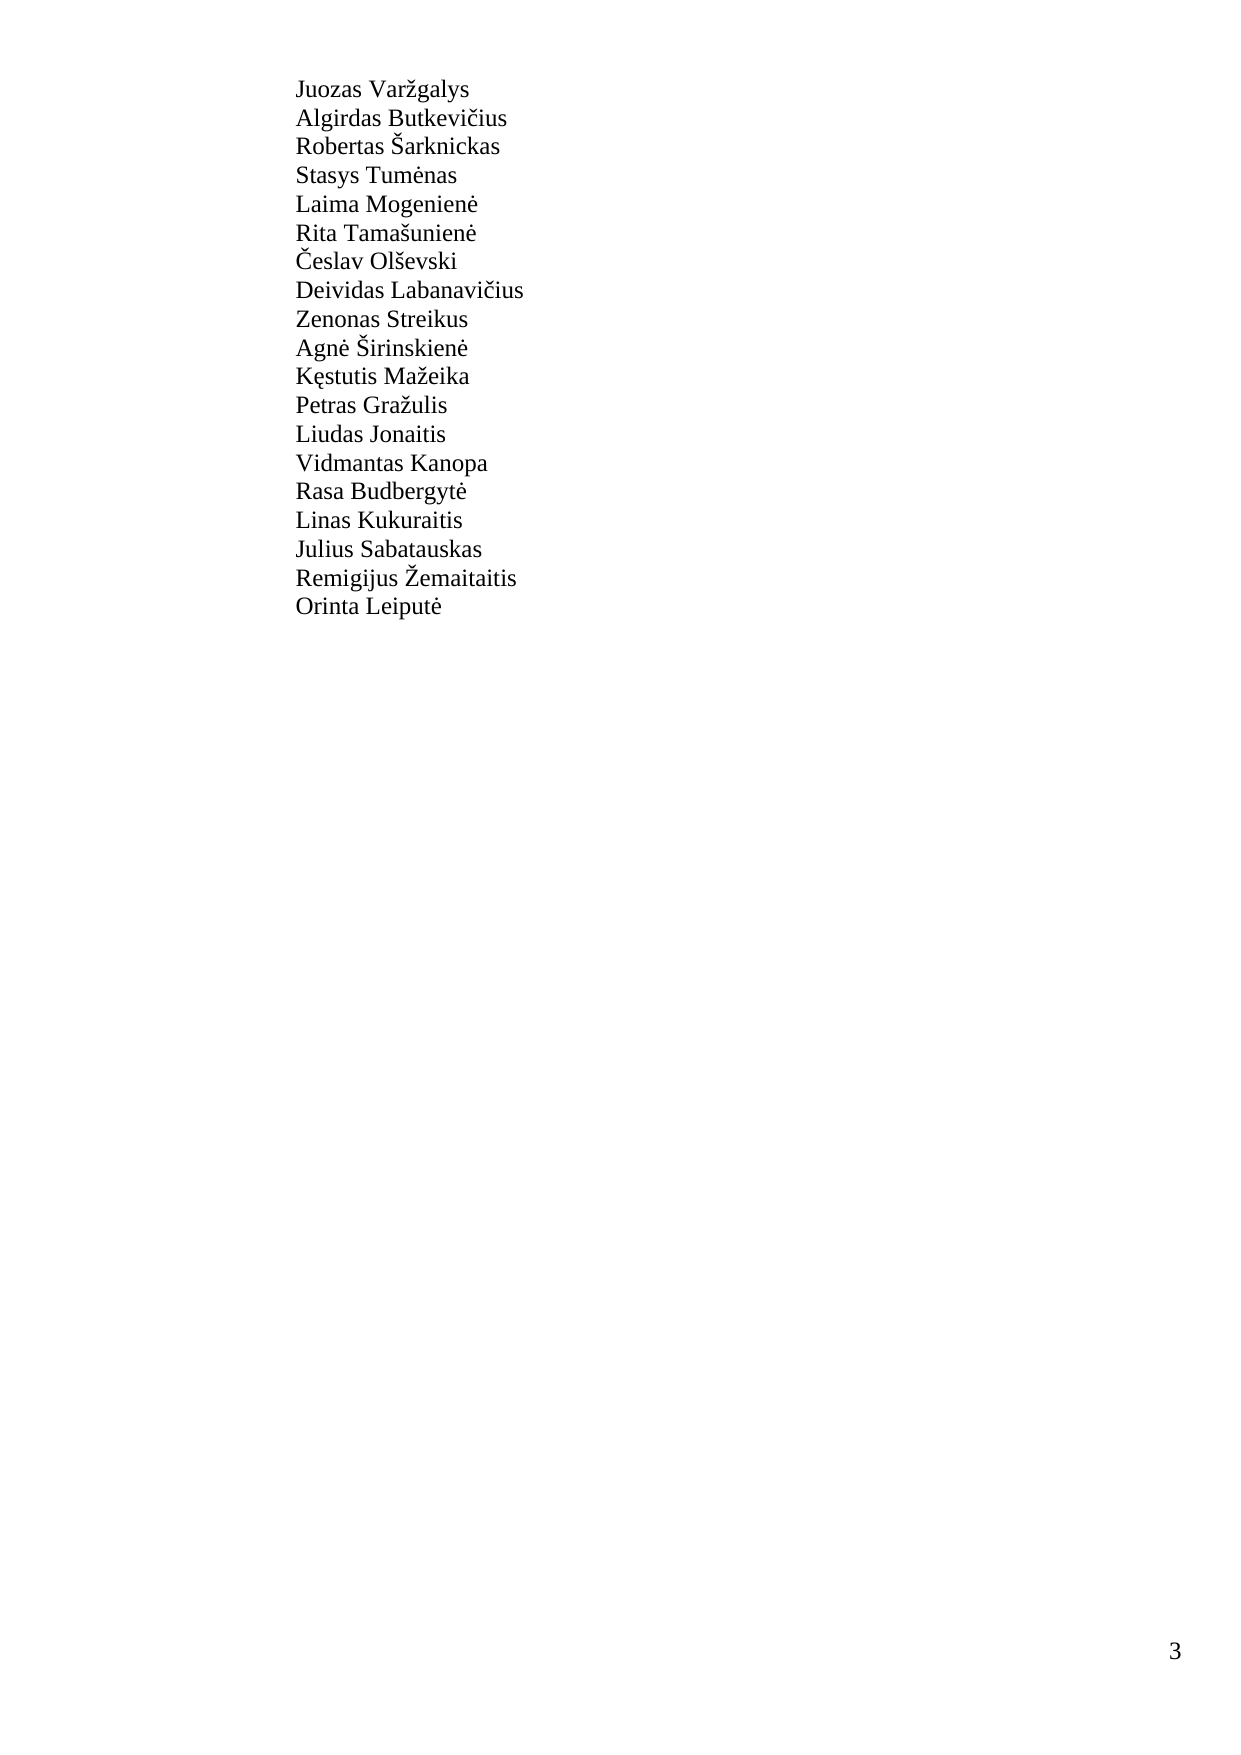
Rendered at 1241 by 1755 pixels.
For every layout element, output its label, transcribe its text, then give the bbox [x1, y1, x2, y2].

text Agnė Širinskienė [177, 333, 1181, 361]
text Stasys Tumėnas [177, 160, 1181, 189]
text Algirdas Butkevičius [177, 103, 1181, 131]
text Rita Tamašunienė [177, 218, 1181, 246]
text Juozas Varžgalys [177, 74, 1181, 103]
text Orinta Leiputė [177, 591, 1181, 620]
text Linas Kukuraitis [177, 505, 1181, 534]
text Liudas Jonaitis [177, 419, 1181, 448]
text Robertas Šarknickas [177, 131, 1181, 160]
text Česlav Olševski [177, 246, 1181, 275]
text Rasa Budbergytė [177, 476, 1181, 505]
text Julius Sabatauskas [177, 534, 1181, 563]
text Vidmantas Kanopa [177, 448, 1181, 476]
text Remigijus Žemaitaitis [177, 563, 1181, 591]
text Petras Gražulis [177, 390, 1181, 419]
text Zenonas Streikus [177, 304, 1181, 333]
text Laima Mogenienė [177, 189, 1181, 218]
text Kęstutis Mažeika [177, 361, 1181, 390]
text Deividas Labanavičius [177, 275, 1181, 304]
